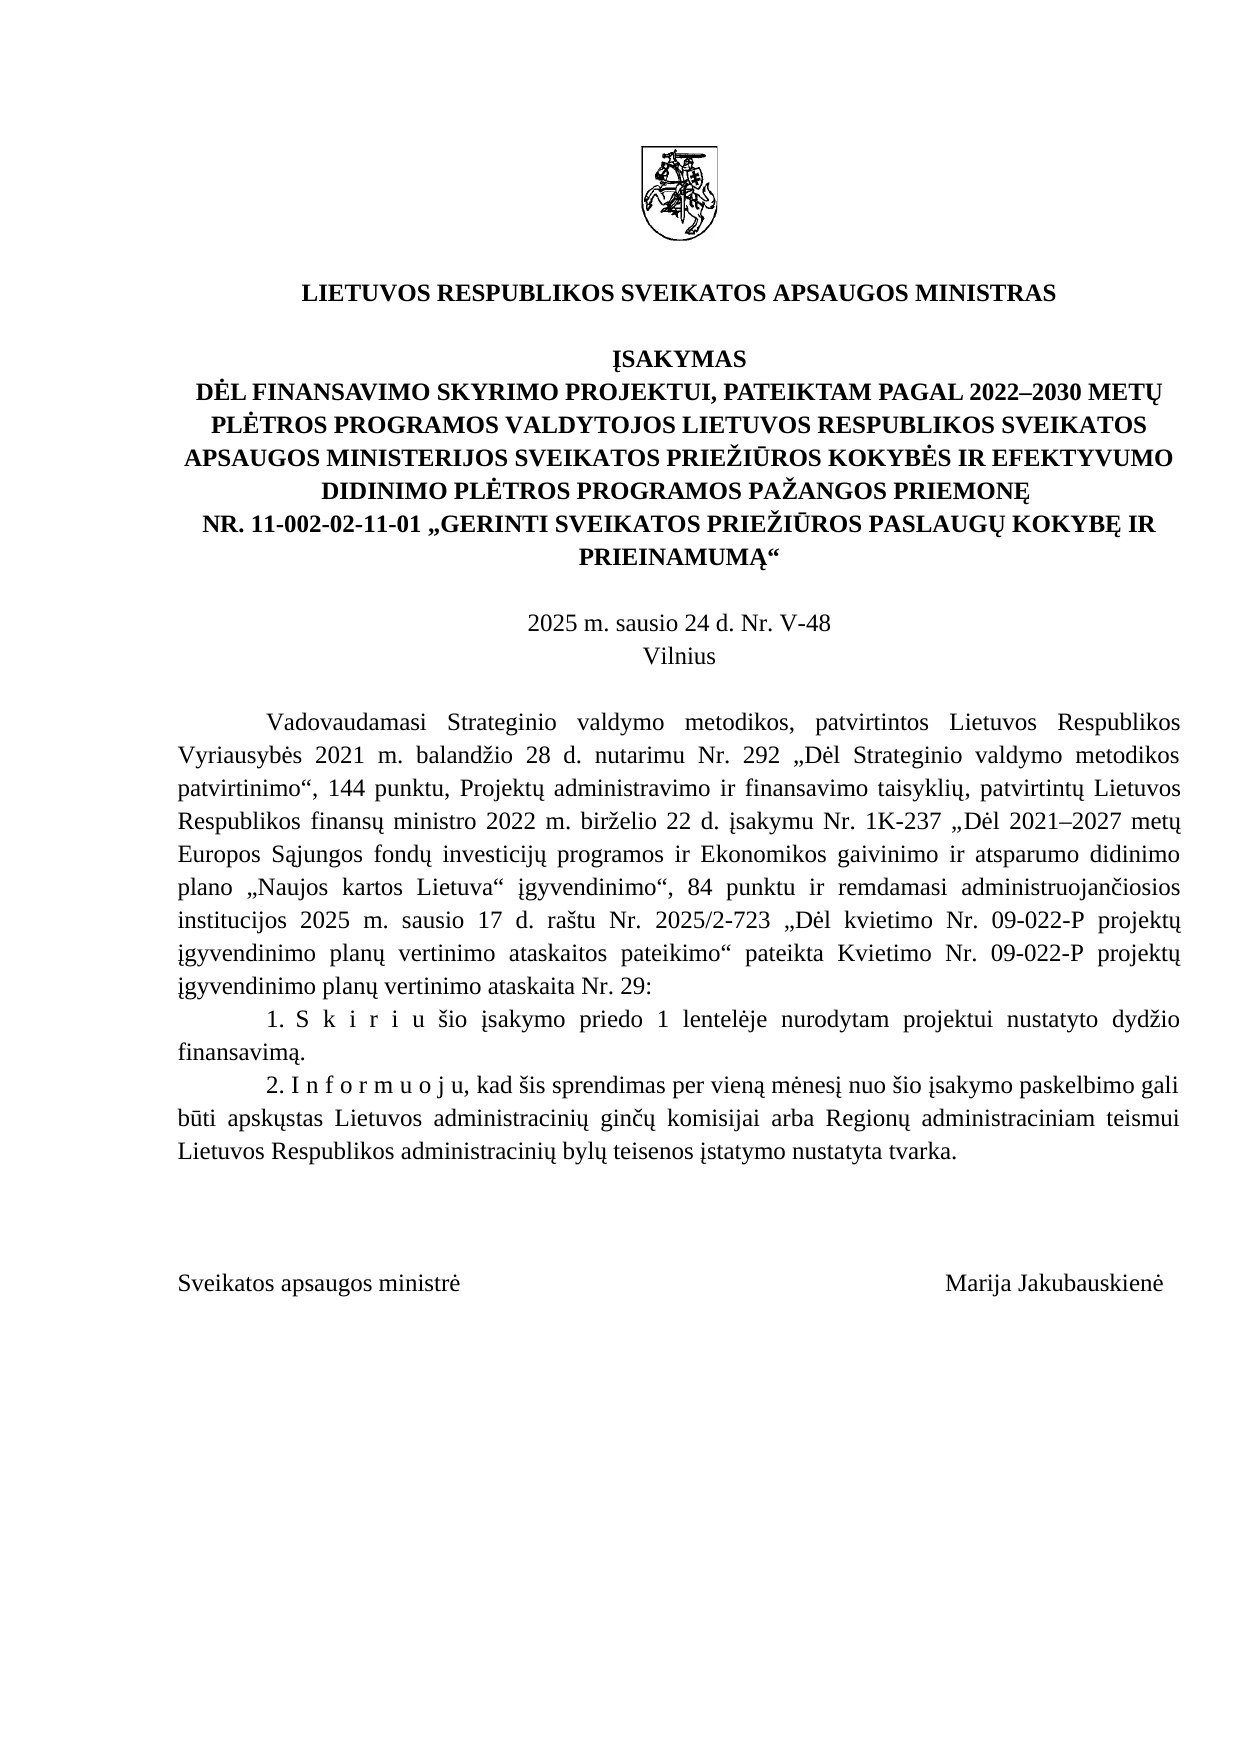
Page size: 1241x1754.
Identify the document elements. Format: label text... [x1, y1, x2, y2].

text Sveikatos apsaugos ministrė Marija Jakubauskienė [177, 1268, 1181, 1297]
text Vadovaudamasi Strateginio valdymo metodikos, patvirtintos Lietuvos Respublikos Vyriausybės 2021 m. balandžio 28 d. nutarimu Nr. 292 „Dėl Strateginio valdymo metodikos patvirtinimo“, 144 punktu, Projektų administravimo ir finansavimo taisyklių, patvirtintų Lietuvos Respublikos finansų ministro 2022 m. birželio 22 d. įsakymu Nr. 1K-237 „Dėl 2021–2027 metų Europos Sąjungos fondų investicijų programos ir Ekonomikos gaivinimo ir atsparumo didinimo plano „Naujos kartos Lietuva“ įgyvendinimo“, 84 punktu ir remdamasi administruojančiosios institucijos 2025 m. sausio 17 d. raštu Nr. 2025/2-723 „Dėl kvietimo Nr. 09-022-P projektų įgyvendinimo planų vertinimo ataskaitos pateikimo“ pateikta Kvietimo Nr. 09-022-P projektų įgyvendinimo planų vertinimo ataskaita Nr. 29: [177, 707, 1181, 1000]
text 2. I n f o r m u o j u, kad šis sprendimas per vieną mėnesį nuo šio įsakymo paskelbimo gali būti apskųstas Lietuvos administracinių ginčų komisijai arba Regionų administraciniam teismui Lietuvos Respublikos administracinių bylų teisenos įstatymo nustatyta tvarka. [177, 1070, 1181, 1165]
text Vilnius [177, 641, 1181, 670]
text ĮSAKYMAS [177, 344, 1181, 373]
text DĖL FINANSAVIMO SKYRIMO PROJEKTUI, PATEIKTAM PAGAL 2022–2030 METŲ PLĖTROS PROGRAMOS VALDYTOJOS LIETUVOS RESPUBLIKOS SVEIKATOS APSAUGOS MINISTERIJOS SVEIKATOS PRIEŽIŪROS KOKYBĖS IR EFEKTYVUMO DIDINIMO PLĖTROS PROGRAMOS PAŽANGOS PRIEMONĘ NR. 11-002-02-11-01 „GERINTI SVEIKATOS PRIEŽIŪROS PASLAUGŲ KOKYBĘ IR PRIEINAMUMĄ“ [177, 377, 1181, 571]
text LIETUVOS RESPUBLIKOS SVEIKATOS APSAUGOS MINISTRAS [177, 278, 1181, 307]
text 2025 m. sausio 24 d. Nr. V-48 [177, 608, 1181, 637]
text 1. S k i r i u šio įsakymo priedo 1 lentelėje nurodytam projektui nustatyto dydžio finansavimą. [177, 1004, 1181, 1066]
